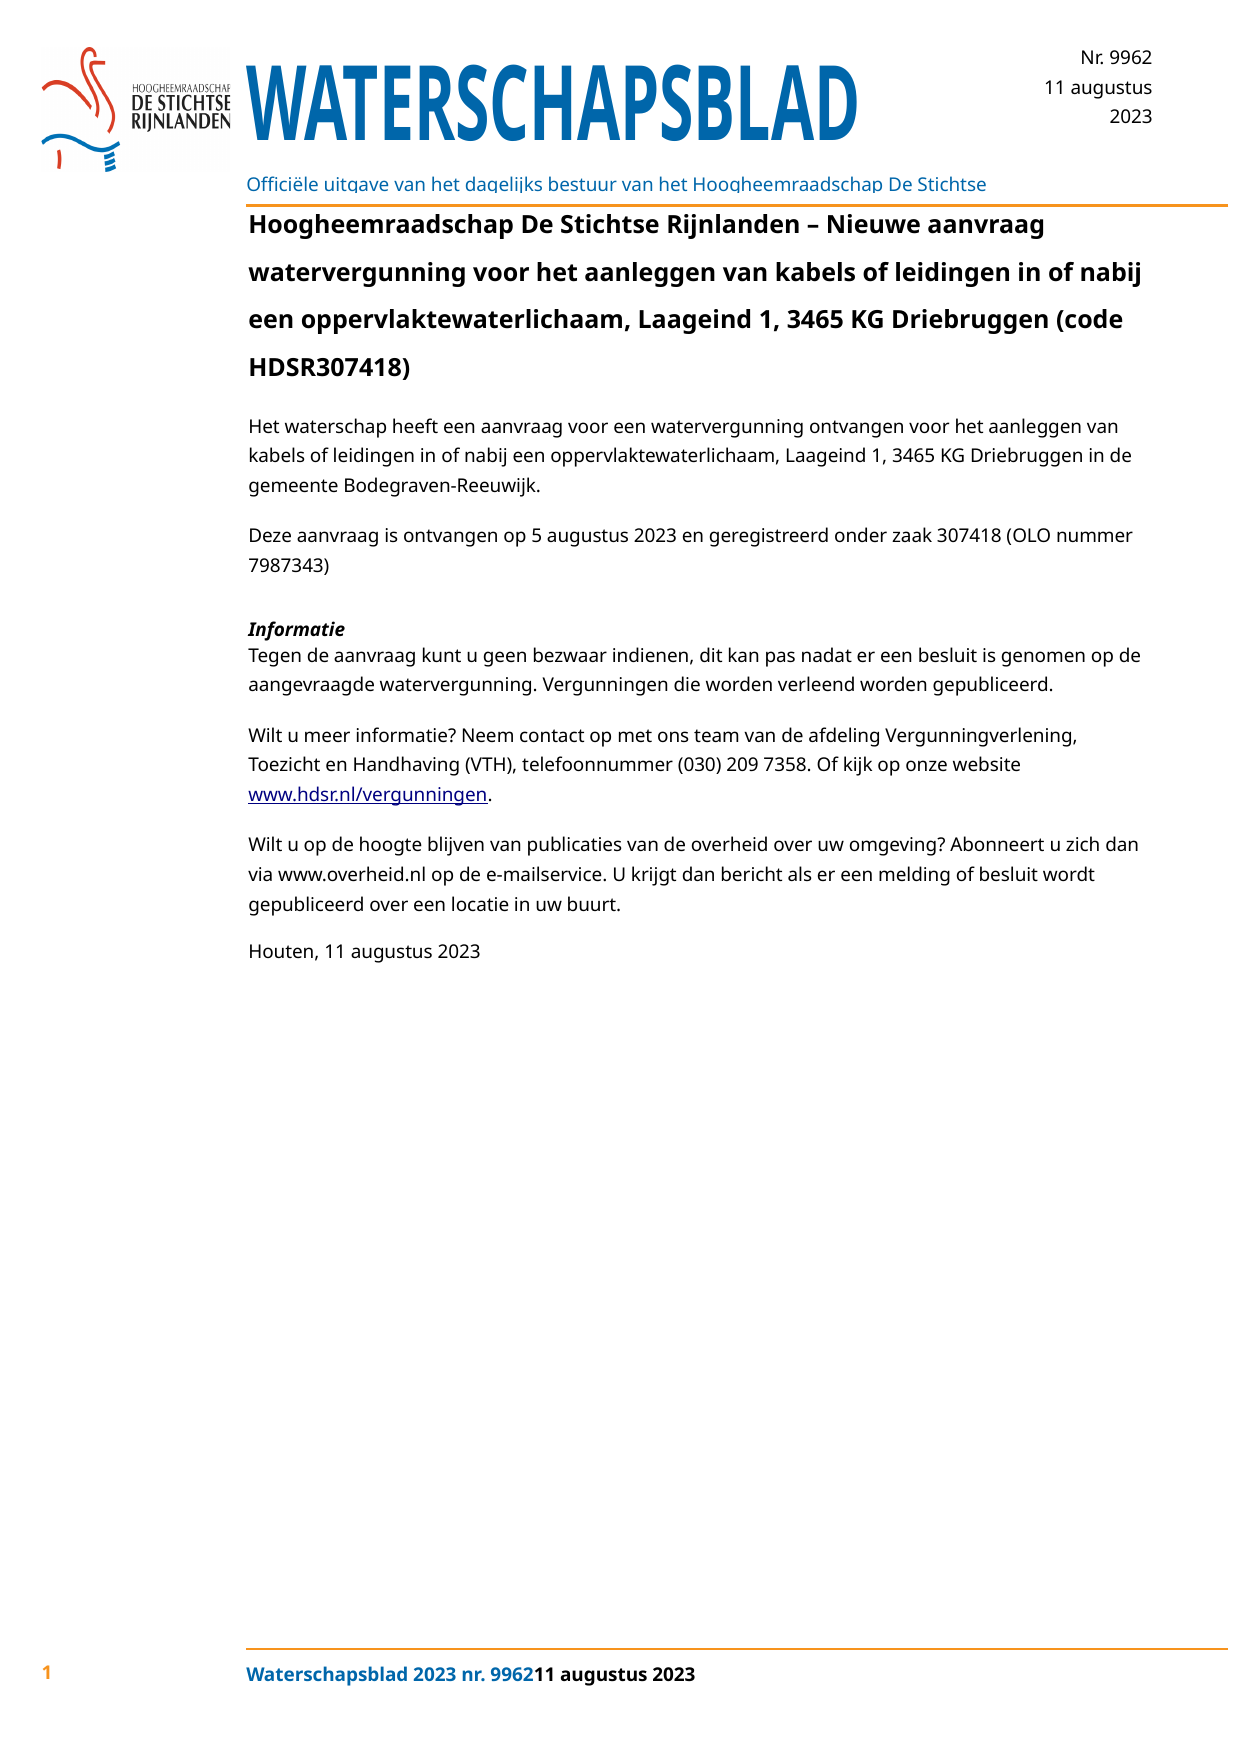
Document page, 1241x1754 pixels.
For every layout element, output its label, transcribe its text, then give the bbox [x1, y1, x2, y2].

text Hoogheemraadschap De Stichtse Rijnlanden – Nieuwe aanvraag watervergunning voor het aanleggen van kabels of leidingen in of nabij een oppervlaktewaterlichaam, Laageind 1, 3465 KG Driebruggen (code HDSR307418) [248, 207, 1152, 384]
text Wilt u meer informatie? Neem contact op met ons team van de afdeling Vergunningverlening, Toezicht en Handhaving (VTH), telefoonnummer (030) 209 7358. Of kijk op onze website www.hdsr.nl/vergunningen. [248, 722, 1152, 807]
text Wilt u op de hoogte blijven van publicaties van de overheid over uw omgeving? Abonneert u zich dan via www.overheid.nl op de e-mailservice. U krijgt dan bericht als er een melding of besluit wordt gepubliceerd over een locatie in uw buurt. [248, 832, 1152, 916]
text Deze aanvraag is ontvangen op 5 augustus 2023 en geregistreerd onder zaak 307418 (OLO nummer 7987343) [248, 523, 1152, 578]
text Houten, 11 augustus 2023 [248, 938, 1152, 964]
text Tegen de aanvraag kunt u geen bezwaar indienen, dit kan pas nadat er een besluit is genomen op de aangevraagde watervergunning. Vergunningen die worden verleend worden gepubliceerd. [248, 642, 1152, 697]
text Het waterschap heeft een aanvraag voor een watervergunning ontvangen voor het aanleggen van kabels of leidingen in of nabij een oppervlaktewaterlichaam, Laageind 1, 3465 KG Driebruggen in de gemeente Bodegraven-Reeuwijk. [248, 413, 1152, 498]
picture [41, 47, 231, 172]
text Informatie [248, 616, 1152, 642]
